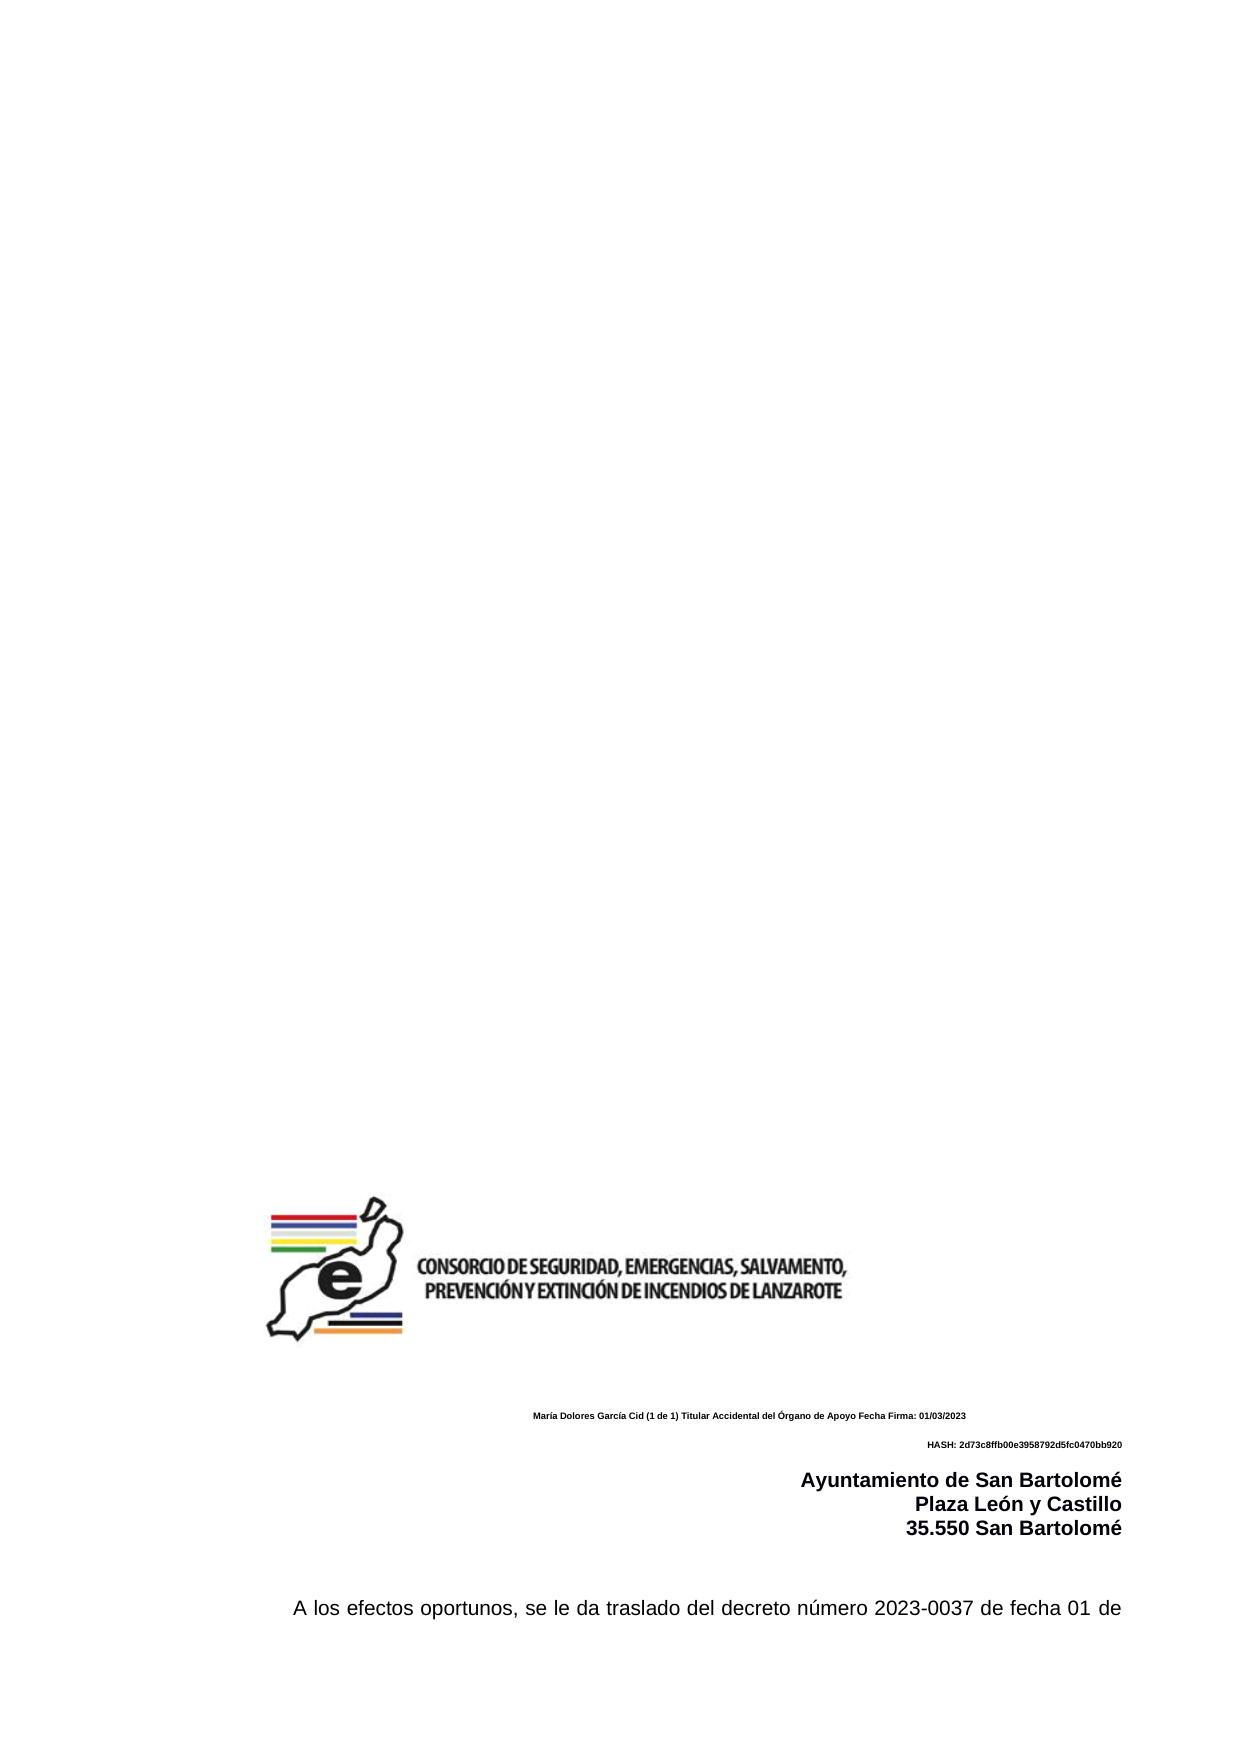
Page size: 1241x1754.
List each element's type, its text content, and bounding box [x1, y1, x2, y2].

text A los efectos oportunos, se le da traslado del decreto número 2023-0037 de fecha 01 de [293, 1595, 1121, 1619]
text Plaza León y Castillo [118, 1491, 1122, 1515]
text Ayuntamiento de San Bartolomé [118, 1467, 1122, 1491]
text HASH: 2d73c8ffb00e3958792d5fc0470bb920 [233, 1439, 1122, 1450]
text 35.550 San Bartolomé [118, 1515, 1122, 1539]
text María Dolores García Cid (1 de 1) Titular Accidental del Órgano de Apoyo Fecha Firma: 01/03/2023 [233, 1411, 966, 1422]
